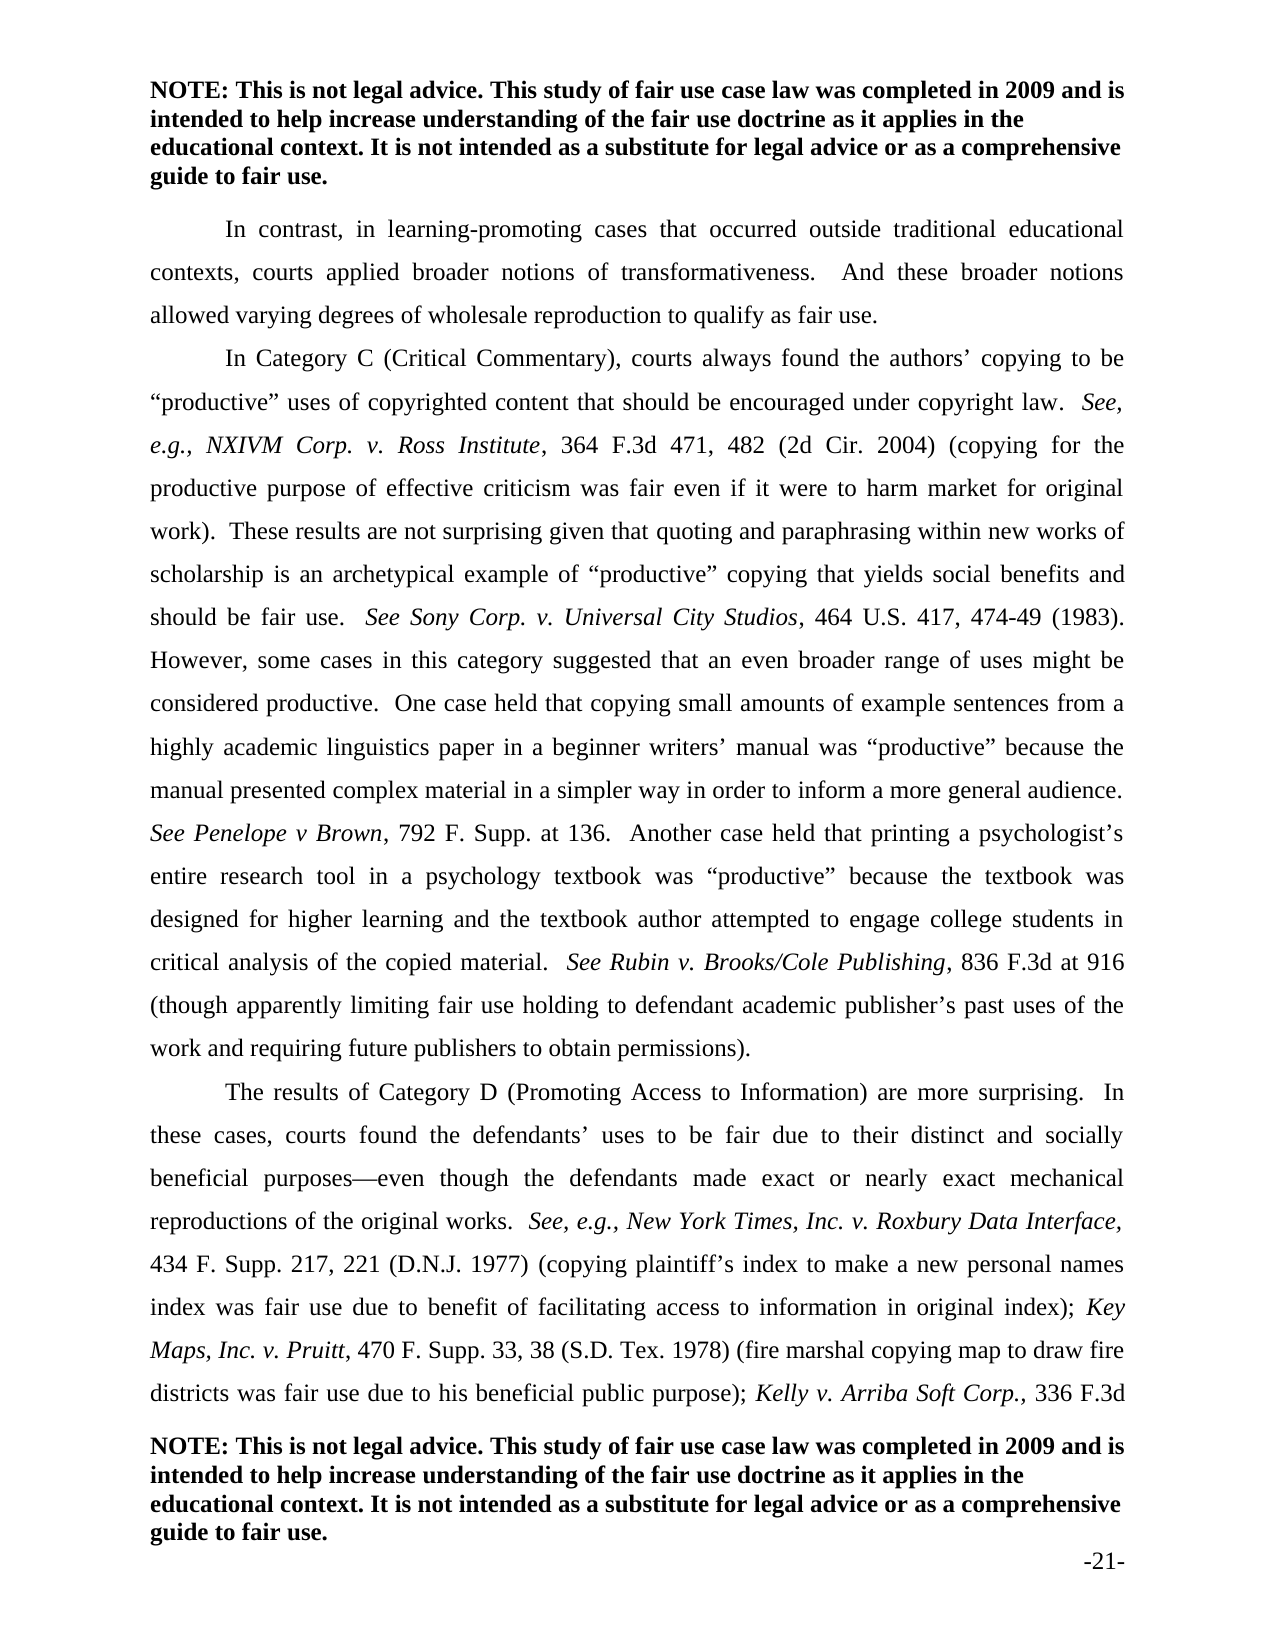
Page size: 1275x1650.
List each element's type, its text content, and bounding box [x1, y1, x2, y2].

text In contrast, in learning-promoting cases that occurred outside traditional educational contexts, courts applied broader notions of transformativeness. And these broader notions allowed varying degrees of wholesale reproduction to qualify as fair use. [150, 214, 1125, 329]
text The results of Category D (Promoting Access to Information) are more surprising. In these cases, courts found the defendants’ uses to be fair due to their distinct and socially beneficial purposes—even though the defendants made exact or nearly exact mechanical reproductions of the original works. See, e.g., New York Times, Inc. v. Roxbury Data Interface, 434 F. Supp. 217, 221 (D.N.J. 1977) (copying plaintiff’s index to make a new personal names index was fair use due to benefit of facilitating access to information in original index); Key Maps, Inc. v. Pruitt, 470 F. Supp. 33, 38 (S.D. Tex. 1978) (fire marshal copying map to draw fire districts was fair use due to his beneficial public purpose); Kelly v. Arriba Soft Corp., 336 F.3d [150, 1077, 1125, 1407]
text In Category C (Critical Commentary), courts always found the authors’ copying to be “productive” uses of copyrighted content that should be encouraged under copyright law. See, e.g., NXIVM Corp. v. Ross Institute, 364 F.3d 471, 482 (2d Cir. 2004) (copying for the productive purpose of effective criticism was fair even if it were to harm market for original work). These results are not surprising given that quoting and paraphrasing within new works of scholarship is an archetypical example of “productive” copying that yields social benefits and should be fair use. See Sony Corp. v. Universal City Studios, 464 U.S. 417, 474-49 (1983). However, some cases in this category suggested that an even broader range of uses might be considered productive. One case held that copying small amounts of example sentences from a highly academic linguistics paper in a beginner writers’ manual was “productive” because the manual presented complex material in a simpler way in order to inform a more general audience. See Penelope v Brown, 792 F. Supp. at 136. Another case held that printing a psychologist’s entire research tool in a psychology textbook was “productive” because the textbook was designed for higher learning and the textbook author attempted to engage college students in critical analysis of the copied material. See Rubin v. Brooks/Cole Publishing, 836 F.3d at 916 (though apparently limiting fair use holding to defendant academic publisher’s past uses of the work and requiring future publishers to obtain permissions). [150, 343, 1125, 1062]
